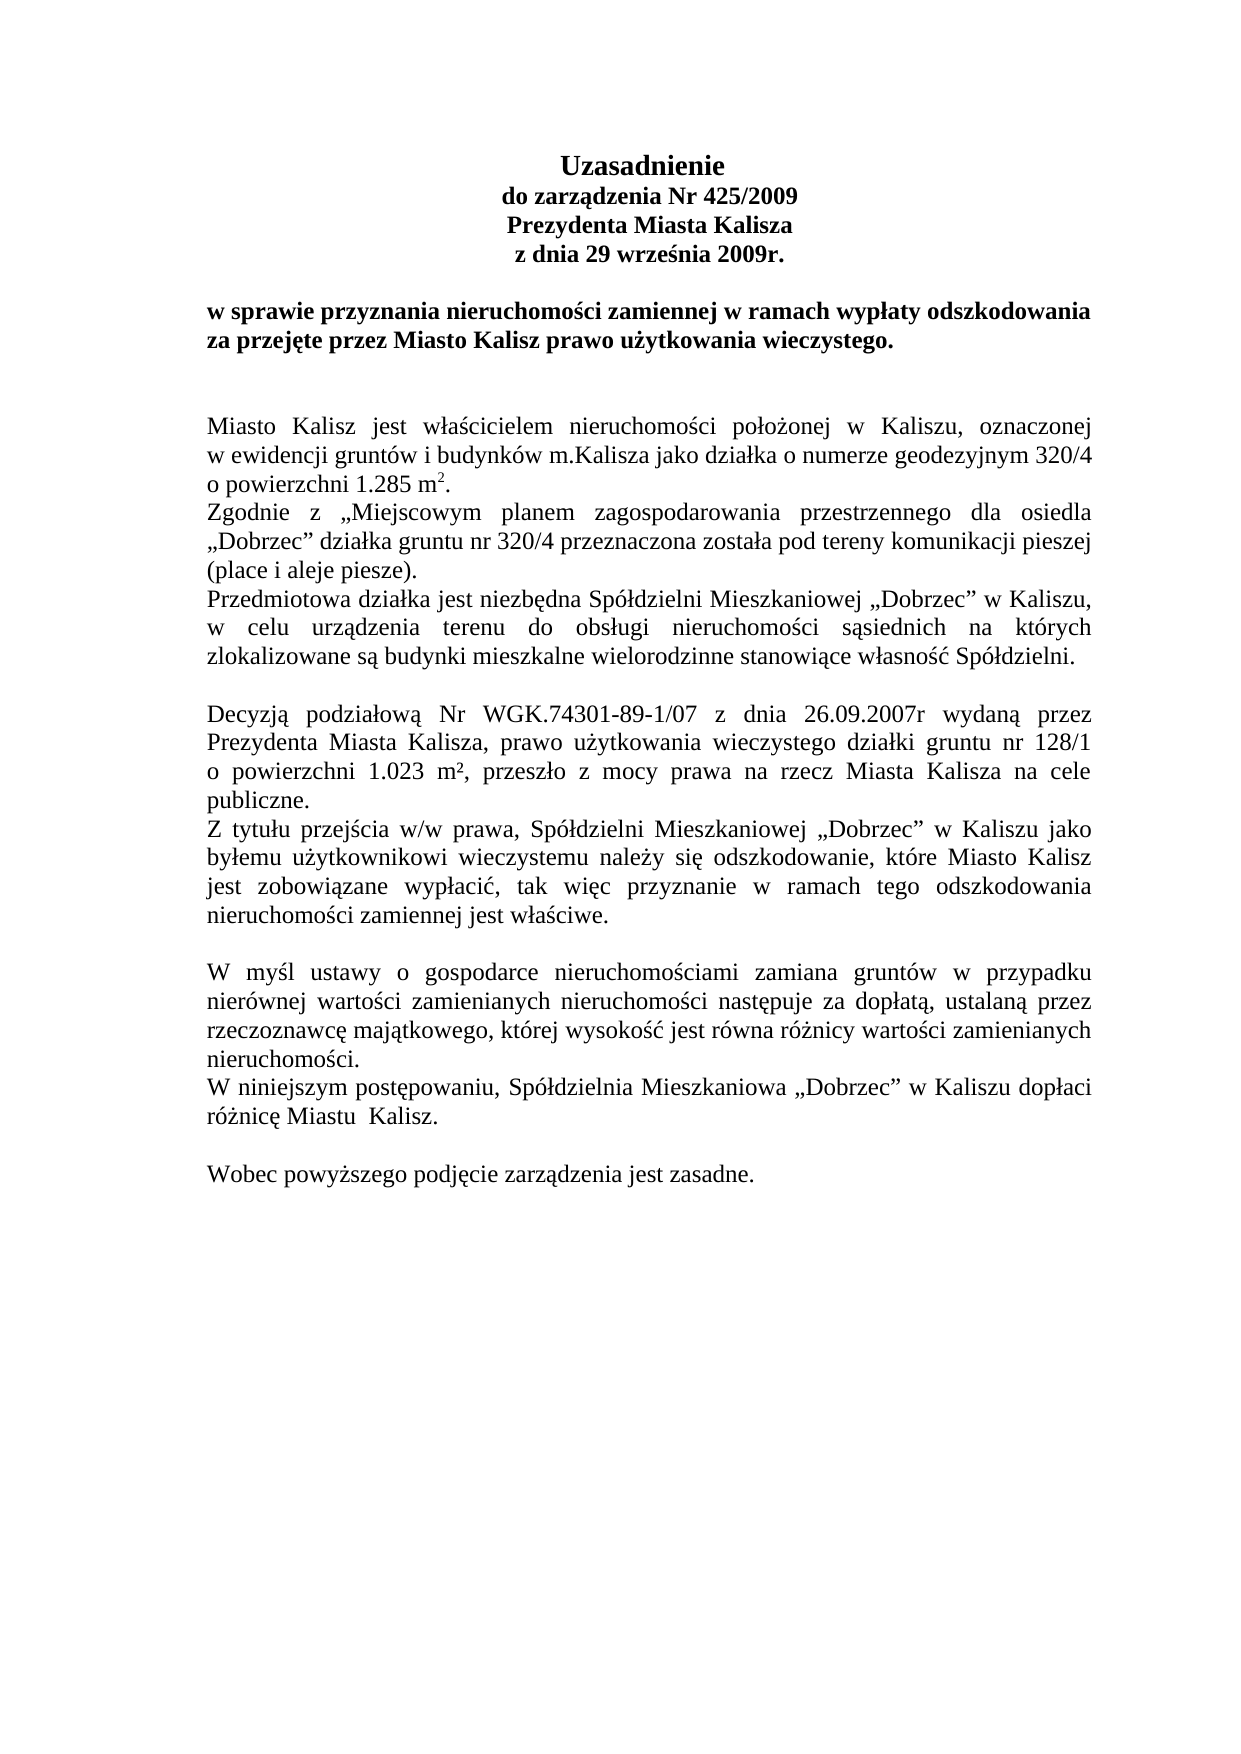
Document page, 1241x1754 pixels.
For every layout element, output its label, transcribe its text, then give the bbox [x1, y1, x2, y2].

text Z tytułu przejścia w/w prawa, Spółdzielni Mieszkaniowej „Dobrzec” w Kaliszu jako byłemu użytkownikowi wieczystemu należy się odszkodowanie, które Miasto Kalisz jest zobowiązane wypłacić, tak więc przyznanie w ramach tego odszkodowania nieruchomości zamiennej jest właściwe. [207, 814, 1092, 929]
text Zgodnie z „Miejscowym planem zagospodarowania przestrzennego dla osiedla „Dobrzec” działka gruntu nr 320/4 przeznaczona została pod tereny komunikacji pieszej (place i aleje piesze). [207, 497, 1092, 584]
subtitle do zarządzenia Nr 425/2009 [207, 181, 1092, 210]
subtitle Uzasadnienie [207, 148, 1092, 181]
text W niniejszym postępowaniu, Spółdzielnia Mieszkaniowa „Dobrzec” w Kaliszu dopłaci różnicę Miastu Kalisz. [207, 1072, 1092, 1130]
text Prezydenta Miasta Kalisza [207, 210, 1092, 239]
text Przedmiotowa działka jest niezbędna Spółdzielni Mieszkaniowej „Dobrzec” w Kaliszu, w celu urządzenia terenu do obsługi nieruchomości sąsiednich na których zlokalizowane są budynki mieszkalne wielorodzinne stanowiące własność Spółdzielni. [207, 584, 1092, 670]
text Decyzją podziałową Nr WGK.74301-89-1/07 z dnia 26.09.2007r wydaną przez Prezydenta Miasta Kalisza, prawo użytkowania wieczystego działki gruntu nr 128/1 o powierzchni 1.023 m², przeszło z mocy prawa na rzecz Miasta Kalisza na cele publiczne. [207, 699, 1092, 814]
text w sprawie przyznania nieruchomości zamiennej w ramach wypłaty odszkodowania za przejęte przez Miasto Kalisz prawo użytkowania wieczystego. [207, 267, 1092, 354]
text Miasto Kalisz jest właścicielem nieruchomości położonej w Kaliszu, oznaczonej w ewidencji gruntów i budynków m.Kalisza jako działka o numerze geodezyjnym 320/4 o powierzchni 1.285 m2. [207, 411, 1092, 497]
text z dnia 29 września 2009r. [207, 239, 1092, 267]
text W myśl ustawy o gospodarce nieruchomościami zamiana gruntów w przypadku nierównej wartości zamienianych nieruchomości następuje za dopłatą, ustalaną przez rzeczoznawcę majątkowego, której wysokość jest równa różnicy wartości zamienianych nieruchomości. [207, 957, 1092, 1072]
text Wobec powyższego podjęcie zarządzenia jest zasadne. [207, 1159, 1092, 1187]
